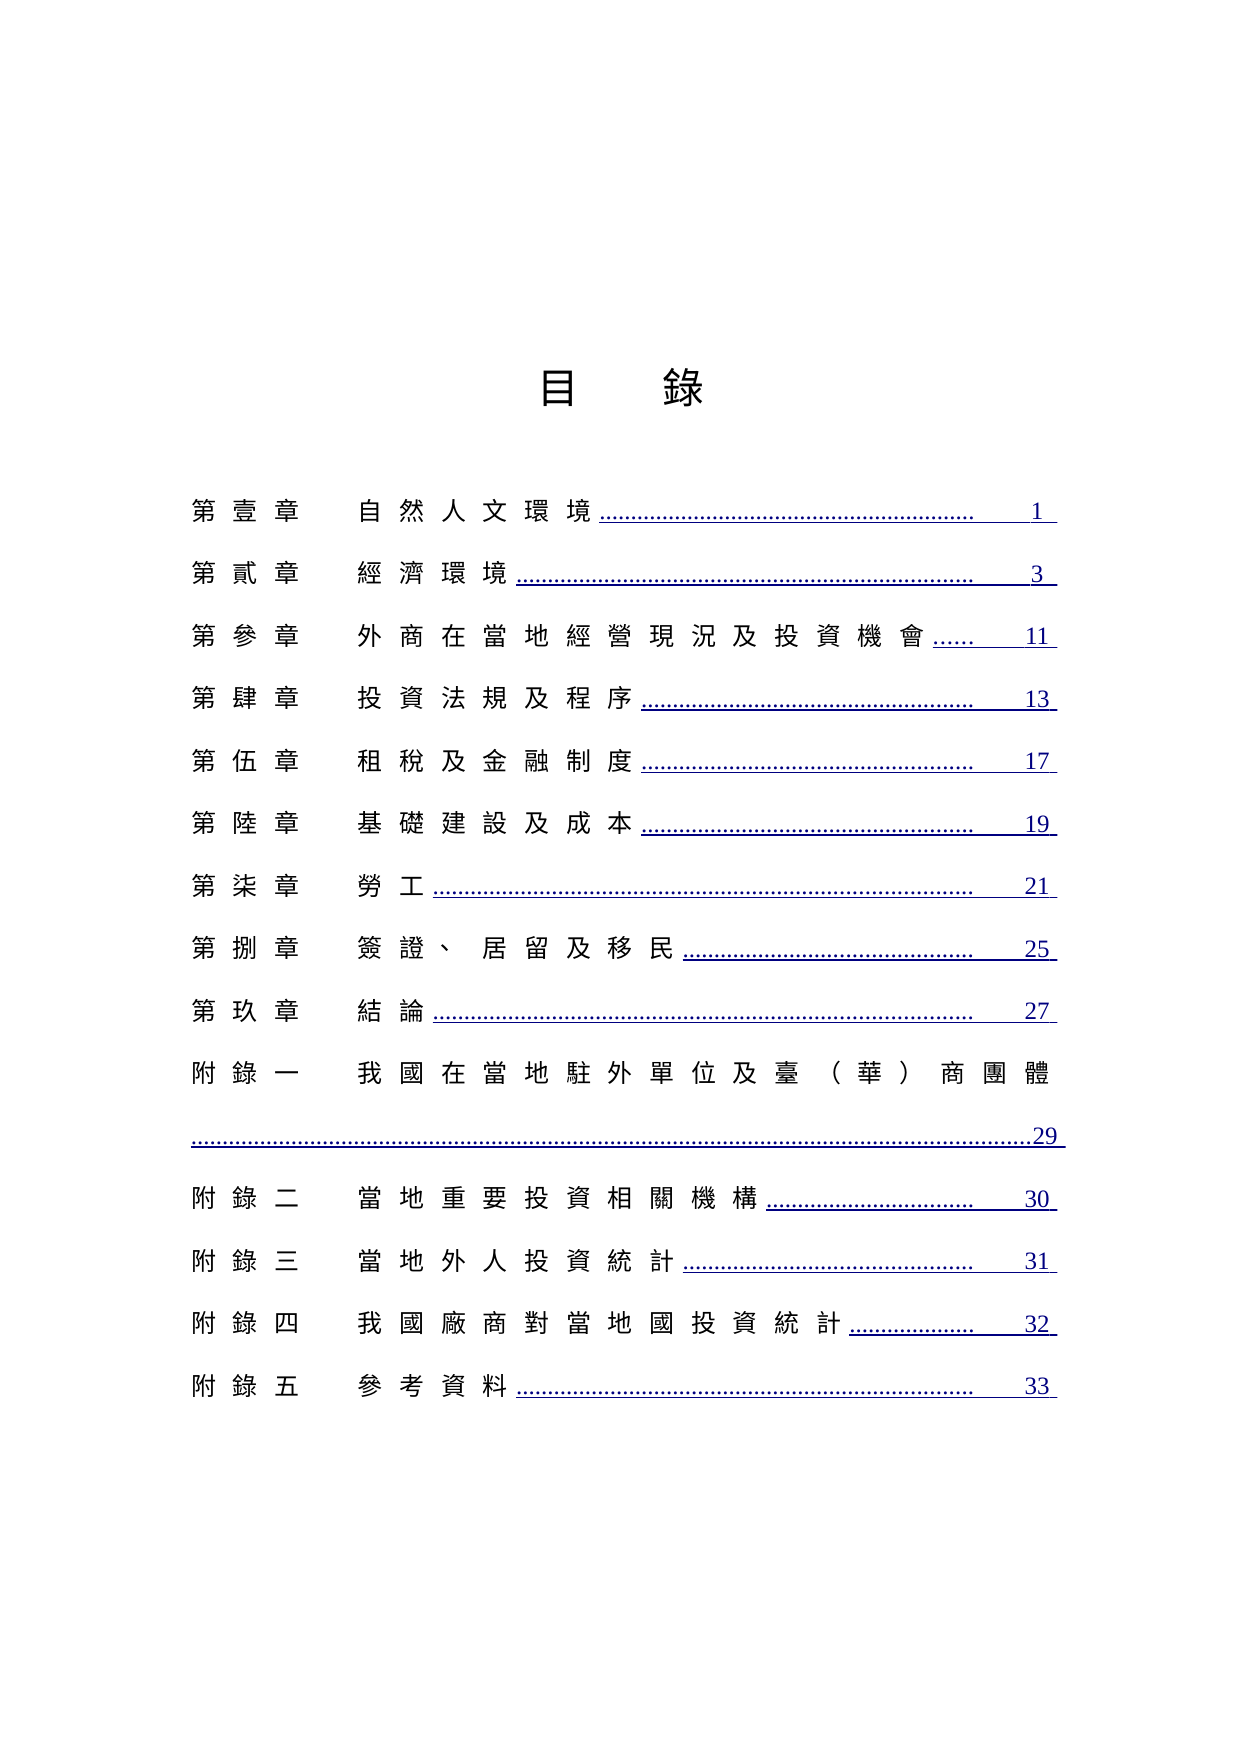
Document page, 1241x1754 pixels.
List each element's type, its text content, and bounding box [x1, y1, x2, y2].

text 第壹章 自然人文環境 1 [183, 469, 1058, 531]
text 第參章 外商在當地經營現況及投資機會 11 [183, 594, 1058, 656]
text 附錄一 我國在當地駐外單位及臺（華）商團體 29 [183, 1031, 1058, 1156]
text 第伍章 租稅及金融制度 17 [183, 719, 1058, 781]
text 目 錄 [183, 344, 1058, 406]
text 第肆章 投資法規及程序 13 [183, 656, 1058, 719]
text 附錄三 當地外人投資統計 31 [183, 1219, 1058, 1281]
text 第柒章 勞工 21 [183, 844, 1058, 906]
text 附錄二 當地重要投資相關機構 30 [183, 1156, 1058, 1219]
text 附錄五 參考資料 33 [183, 1344, 1058, 1406]
text 第陸章 基礎建設及成本 19 [183, 781, 1058, 844]
text 第貳章 經濟環境 3 [183, 531, 1058, 594]
text 附錄四 我國廠商對當地國投資統計 32 [183, 1281, 1058, 1344]
text 第捌章 簽證、居留及移民 25 [183, 906, 1058, 969]
text 第玖章 結論 27 [183, 969, 1058, 1031]
